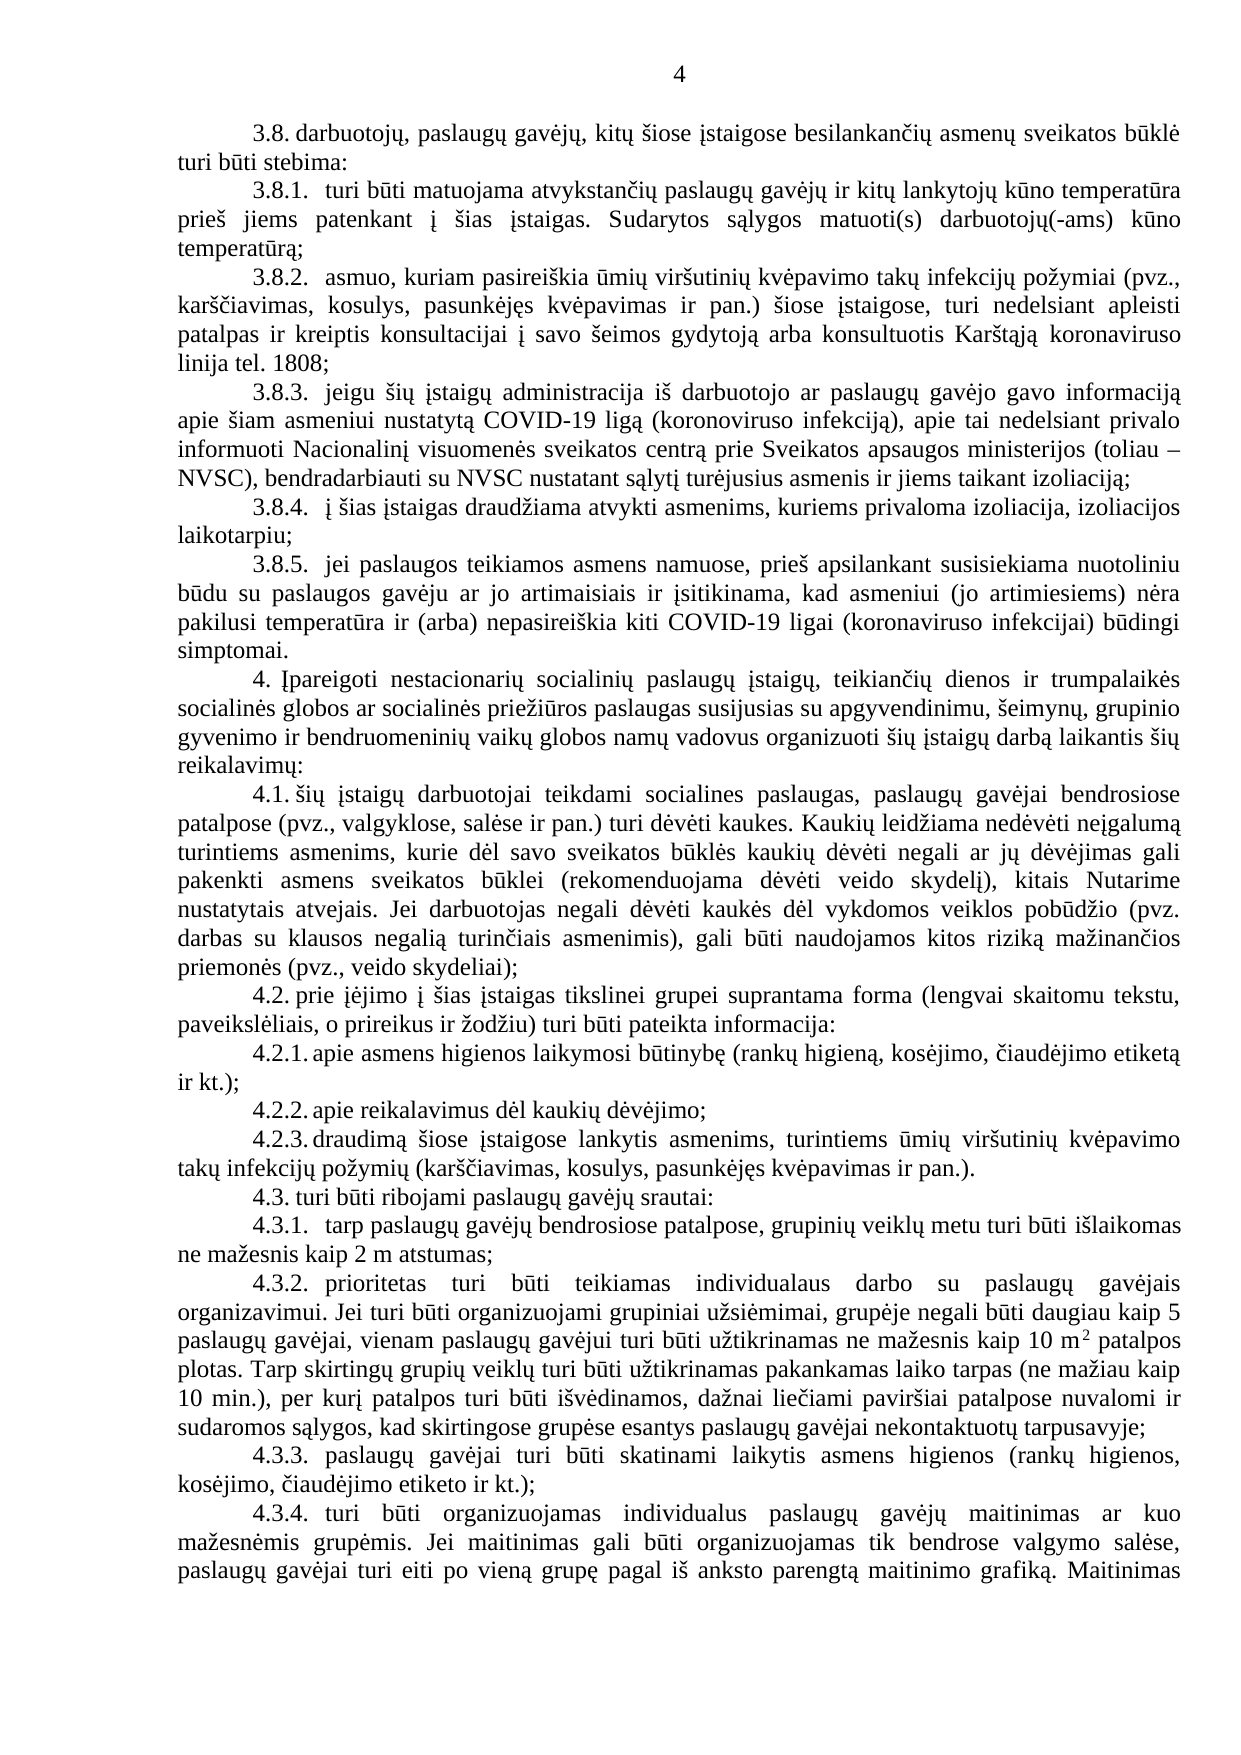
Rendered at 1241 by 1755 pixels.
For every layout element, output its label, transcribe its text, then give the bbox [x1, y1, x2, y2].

text 3.8.3. jeigu šių įstaigų administracija iš darbuotojo ar paslaugų gavėjo gavo informaciją apie šiam asmeniui nustatytą COVID-19 ligą (koronoviruso infekciją), apie tai nedelsiant privalo informuoti Nacionalinį visuomenės sveikatos centrą prie Sveikatos apsaugos ministerijos (toliau – NVSC), bendradarbiauti su NVSC nustatant sąlytį turėjusius asmenis ir jiems taikant izoliaciją; [177, 377, 1181, 492]
text 3.8. darbuotojų, paslaugų gavėjų, kitų šiose įstaigose besilankančių asmenų sveikatos būklė turi būti stebima: [177, 118, 1181, 176]
text 4.2.1. apie asmens higienos laikymosi būtinybę (rankų higieną, kosėjimo, čiaudėjimo etiketą ir kt.); [177, 1038, 1181, 1096]
text 4.3.4. turi būti organizuojamas individualus paslaugų gavėjų maitinimas ar kuo mažesnėmis grupėmis. Jei maitinimas gali būti organizuojamas tik bendrose valgymo salėse, paslaugų gavėjai turi eiti po vieną grupę pagal iš anksto parengtą maitinimo grafiką. Maitinimas [177, 1498, 1181, 1584]
text 3.8.5. jei paslaugos teikiamos asmens namuose, prieš apsilankant susisiekiama nuotoliniu būdu su paslaugos gavėju ar jo artimaisiais ir įsitikinama, kad asmeniui (jo artimiesiems) nėra pakilusi temperatūra ir (arba) nepasireiškia kiti COVID-19 ligai (koronaviruso infekcijai) būdingi simptomai. [177, 549, 1181, 664]
text 4.3.3. paslaugų gavėjai turi būti skatinami laikytis asmens higienos (rankų higienos, kosėjimo, čiaudėjimo etiketo ir kt.); [177, 1441, 1181, 1498]
text 4.1. šių įstaigų darbuotojai teikdami socialines paslaugas, paslaugų gavėjai bendrosiose patalpose (pvz., valgyklose, salėse ir pan.) turi dėvėti kaukes. Kaukių leidžiama nedėvėti neįgalumą turintiems asmenims, kurie dėl savo sveikatos būklės kaukių dėvėti negali ar jų dėvėjimas gali pakenkti asmens sveikatos būklei (rekomenduojama dėvėti veido skydelį), kitais Nutarime nustatytais atvejais. Jei darbuotojas negali dėvėti kaukės dėl vykdomos veiklos pobūdžio (pvz. darbas su klausos negalią turinčiais asmenimis), gali būti naudojamos kitos riziką mažinančios priemonės (pvz., veido skydeliai); [177, 779, 1181, 981]
text 4.2.3. draudimą šiose įstaigose lankytis asmenims, turintiems ūmių viršutinių kvėpavimo takų infekcijų požymių (karščiavimas, kosulys, pasunkėjęs kvėpavimas ir pan.). [177, 1124, 1181, 1182]
text 3.8.2. asmuo, kuriam pasireiškia ūmių viršutinių kvėpavimo takų infekcijų požymiai (pvz., karščiavimas, kosulys, pasunkėjęs kvėpavimas ir pan.) šiose įstaigose, turi nedelsiant apleisti patalpas ir kreiptis konsultacijai į savo šeimos gydytoją arba konsultuotis Karštąją koronaviruso linija tel. 1808; [177, 262, 1181, 377]
text 4.3.2. prioritetas turi būti teikiamas individualaus darbo su paslaugų gavėjais organizavimui. Jei turi būti organizuojami grupiniai užsiėmimai, grupėje negali būti daugiau kaip 5 paslaugų gavėjai, vienam paslaugų gavėjui turi būti užtikrinamas ne mažesnis kaip 10 m2 patalpos plotas. Tarp skirtingų grupių veiklų turi būti užtikrinamas pakankamas laiko tarpas (ne mažiau kaip 10 min.), per kurį patalpos turi būti išvėdinamos, dažnai liečiami paviršiai patalpose nuvalomi ir sudaromos sąlygos, kad skirtingose grupėse esantys paslaugų gavėjai nekontaktuotų tarpusavyje; [177, 1268, 1181, 1441]
text 4.3.1. tarp paslaugų gavėjų bendrosiose patalpose, grupinių veiklų metu turi būti išlaikomas ne mažesnis kaip 2 m atstumas; [177, 1211, 1181, 1268]
text 3.8.4. į šias įstaigas draudžiama atvykti asmenims, kuriems privaloma izoliacija, izoliacijos laikotarpiu; [177, 492, 1181, 549]
text 4. Įpareigoti nestacionarių socialinių paslaugų įstaigų, teikiančių dienos ir trumpalaikės socialinės globos ar socialinės priežiūros paslaugas susijusias su apgyvendinimu, šeimynų, grupinio gyvenimo ir bendruomeninių vaikų globos namų vadovus organizuoti šių įstaigų darbą laikantis šių reikalavimų: [177, 664, 1181, 779]
text 3.8.1. turi būti matuojama atvykstančių paslaugų gavėjų ir kitų lankytojų kūno temperatūra prieš jiems patenkant į šias įstaigas. Sudarytos sąlygos matuoti(s) darbuotojų(-ams) kūno temperatūrą; [177, 176, 1181, 262]
text 4.2. prie įėjimo į šias įstaigas tikslinei grupei suprantama forma (lengvai skaitomu tekstu, paveikslėliais, o prireikus ir žodžiu) turi būti pateikta informacija: [177, 981, 1181, 1038]
text 4.3. turi būti ribojami paslaugų gavėjų srautai: [177, 1182, 1181, 1211]
text 4.2.2. apie reikalavimus dėl kaukių dėvėjimo; [177, 1096, 1181, 1124]
